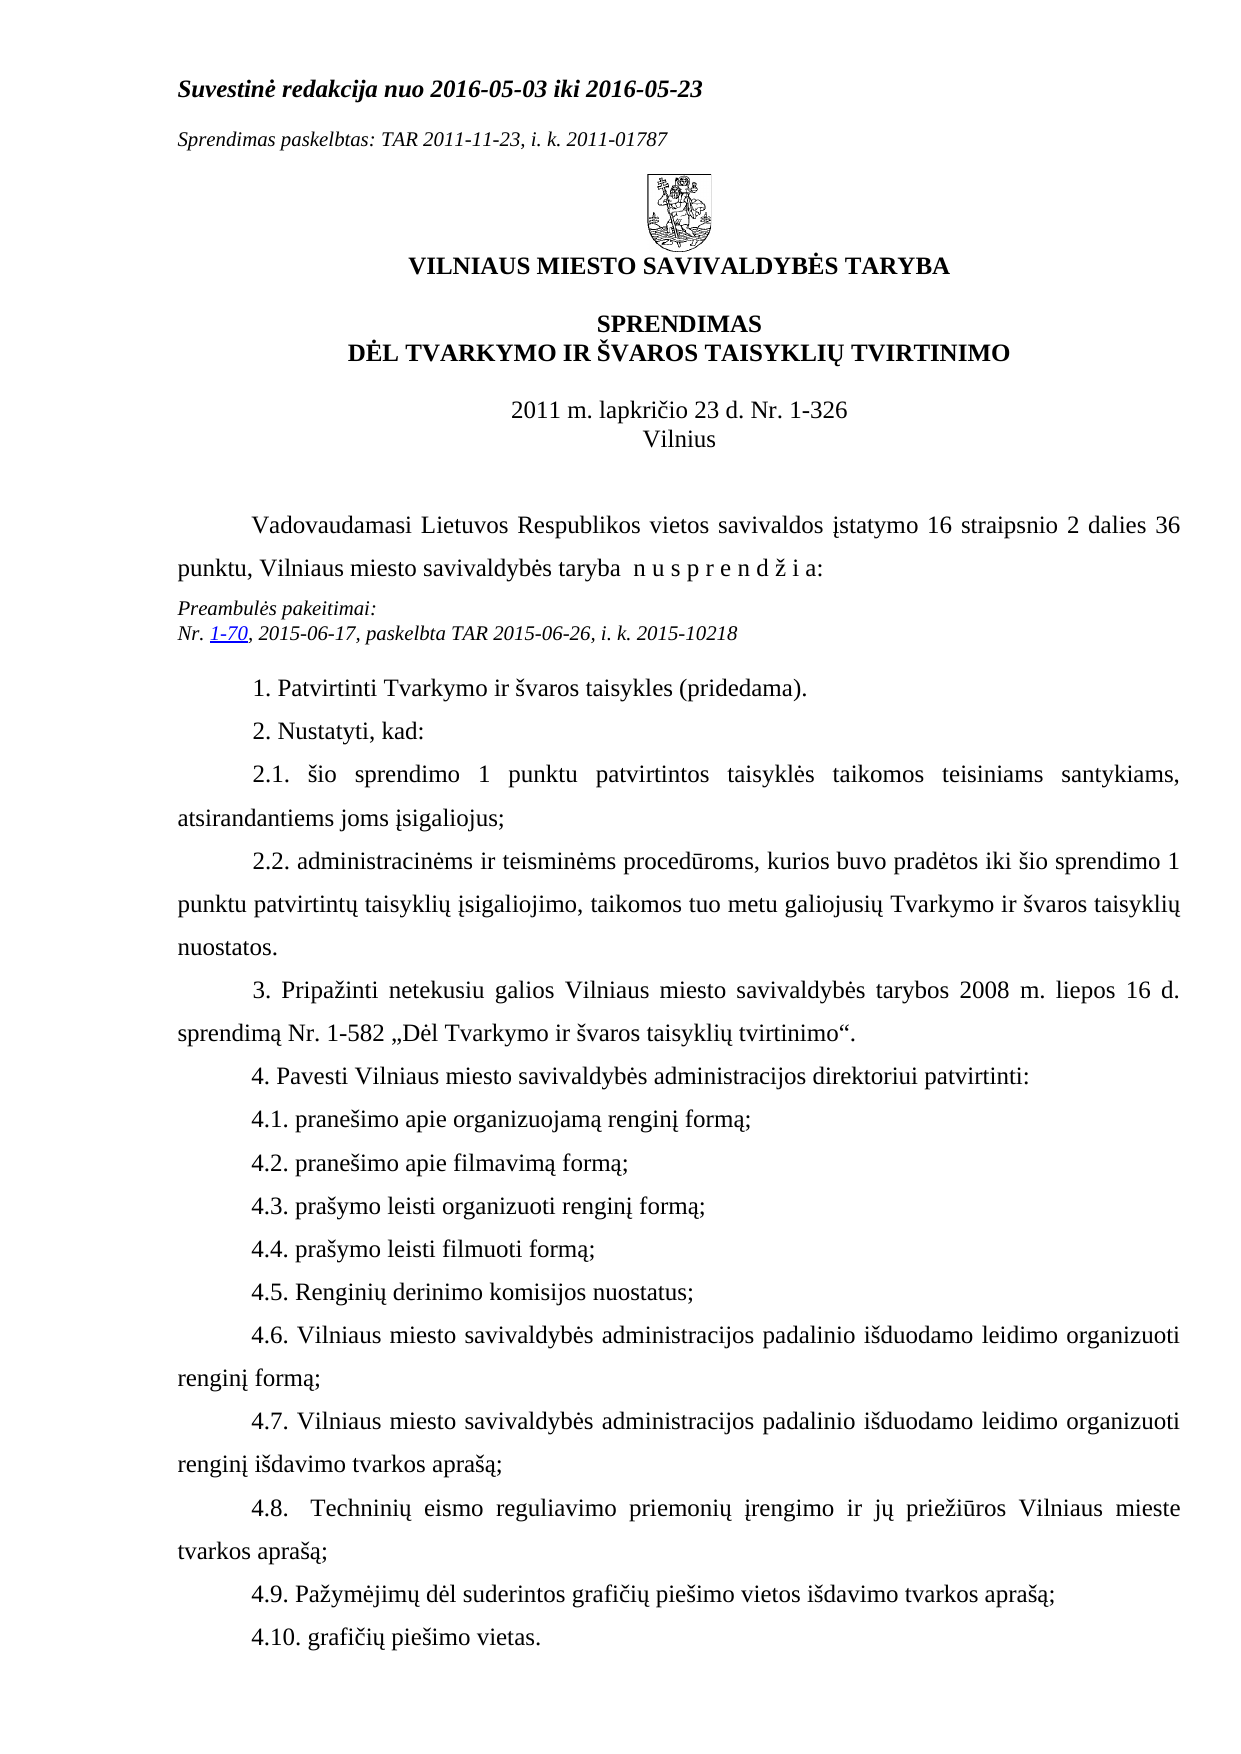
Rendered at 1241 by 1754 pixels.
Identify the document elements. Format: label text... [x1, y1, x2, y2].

text 3. Pripažinti netekusiu galios Vilniaus miesto savivaldybės tarybos 2008 m. liepos 16 d. sprendimą Nr. 1-582 „Dėl Tvarkymo ir švaros taisyklių tvirtinimo“. [177, 975, 1181, 1047]
text 4.1. pranešimo apie organizuojamą renginį formą; [177, 1104, 1181, 1133]
text 2. Nustatyti, kad: [177, 716, 1181, 745]
text 4.4. prašymo leisti filmuoti formą; [177, 1234, 1181, 1263]
text 2011 m. lapkričio 23 d. Nr. 1-326 [177, 395, 1181, 424]
text Vilnius [177, 424, 1181, 453]
text 1. Patvirtinti Tvarkymo ir švaros taisykles (pridedama). [177, 673, 1181, 702]
text 4.8. Techninių eismo reguliavimo priemonių įrengimo ir jų priežiūros Vilniaus mieste tvarkos aprašą; [177, 1493, 1181, 1564]
text Preambulės pakeitimai: [177, 596, 1181, 620]
text 4.9. Pažymėjimų dėl suderintos grafičių piešimo vietos išdavimo tvarkos aprašą; [177, 1579, 1181, 1608]
text Nr. 1-70, 2015-06-17, paskelbta TAR 2015-06-26, i. k. 2015-10218 [177, 620, 1181, 644]
text 4.6. Vilniaus miesto savivaldybės administracijos padalinio išduodamo leidimo organizuoti renginį formą; [177, 1320, 1181, 1392]
text VILNIAUS MIESTO SAVIVALDYBĖS TARYBA [177, 251, 1181, 280]
text Suvestinė redakcija nuo 2016-05-03 iki 2016-05-23 [177, 74, 1181, 103]
text Sprendimas paskelbtas: TAR 2011-11-23, i. k. 2011-01787 [177, 127, 1181, 151]
text DĖL TVARKYMO IR ŠVAROS TAISYKLIŲ TVIRTINIMO [177, 338, 1181, 366]
text 4. Pavesti Vilniaus miesto savivaldybės administracijos direktoriui patvirtinti: [177, 1061, 1181, 1090]
text 2.1. šio sprendimo 1 punktu patvirtintos taisyklės taikomos teisiniams santykiams, atsirandantiems joms įsigaliojus; [177, 759, 1181, 831]
text 4.3. prašymo leisti organizuoti renginį formą; [177, 1191, 1181, 1219]
text SPRENDIMAS [177, 309, 1181, 338]
text 4.2. pranešimo apie filmavimą formą; [177, 1148, 1181, 1176]
text Vadovaudamasi Lietuvos Respublikos vietos savivaldos įstatymo 16 straipsnio 2 dalies 36 punktu, Vilniaus miesto savivaldybės taryba n u s p r e n d ž i a: [177, 510, 1181, 582]
text 2.2. administracinėms ir teisminėms procedūroms, kurios buvo pradėtos iki šio sprendimo 1 punktu patvirtintų taisyklių įsigaliojimo, taikomos tuo metu galiojusių Tvarkymo ir švaros taisyklių nuostatos. [177, 846, 1181, 961]
text 4.7. Vilniaus miesto savivaldybės administracijos padalinio išduodamo leidimo organizuoti renginį išdavimo tvarkos aprašą; [177, 1406, 1181, 1478]
text 4.5. Renginių derinimo komisijos nuostatus; [177, 1277, 1181, 1306]
text 4.10. grafičių piešimo vietas. [177, 1622, 1181, 1651]
